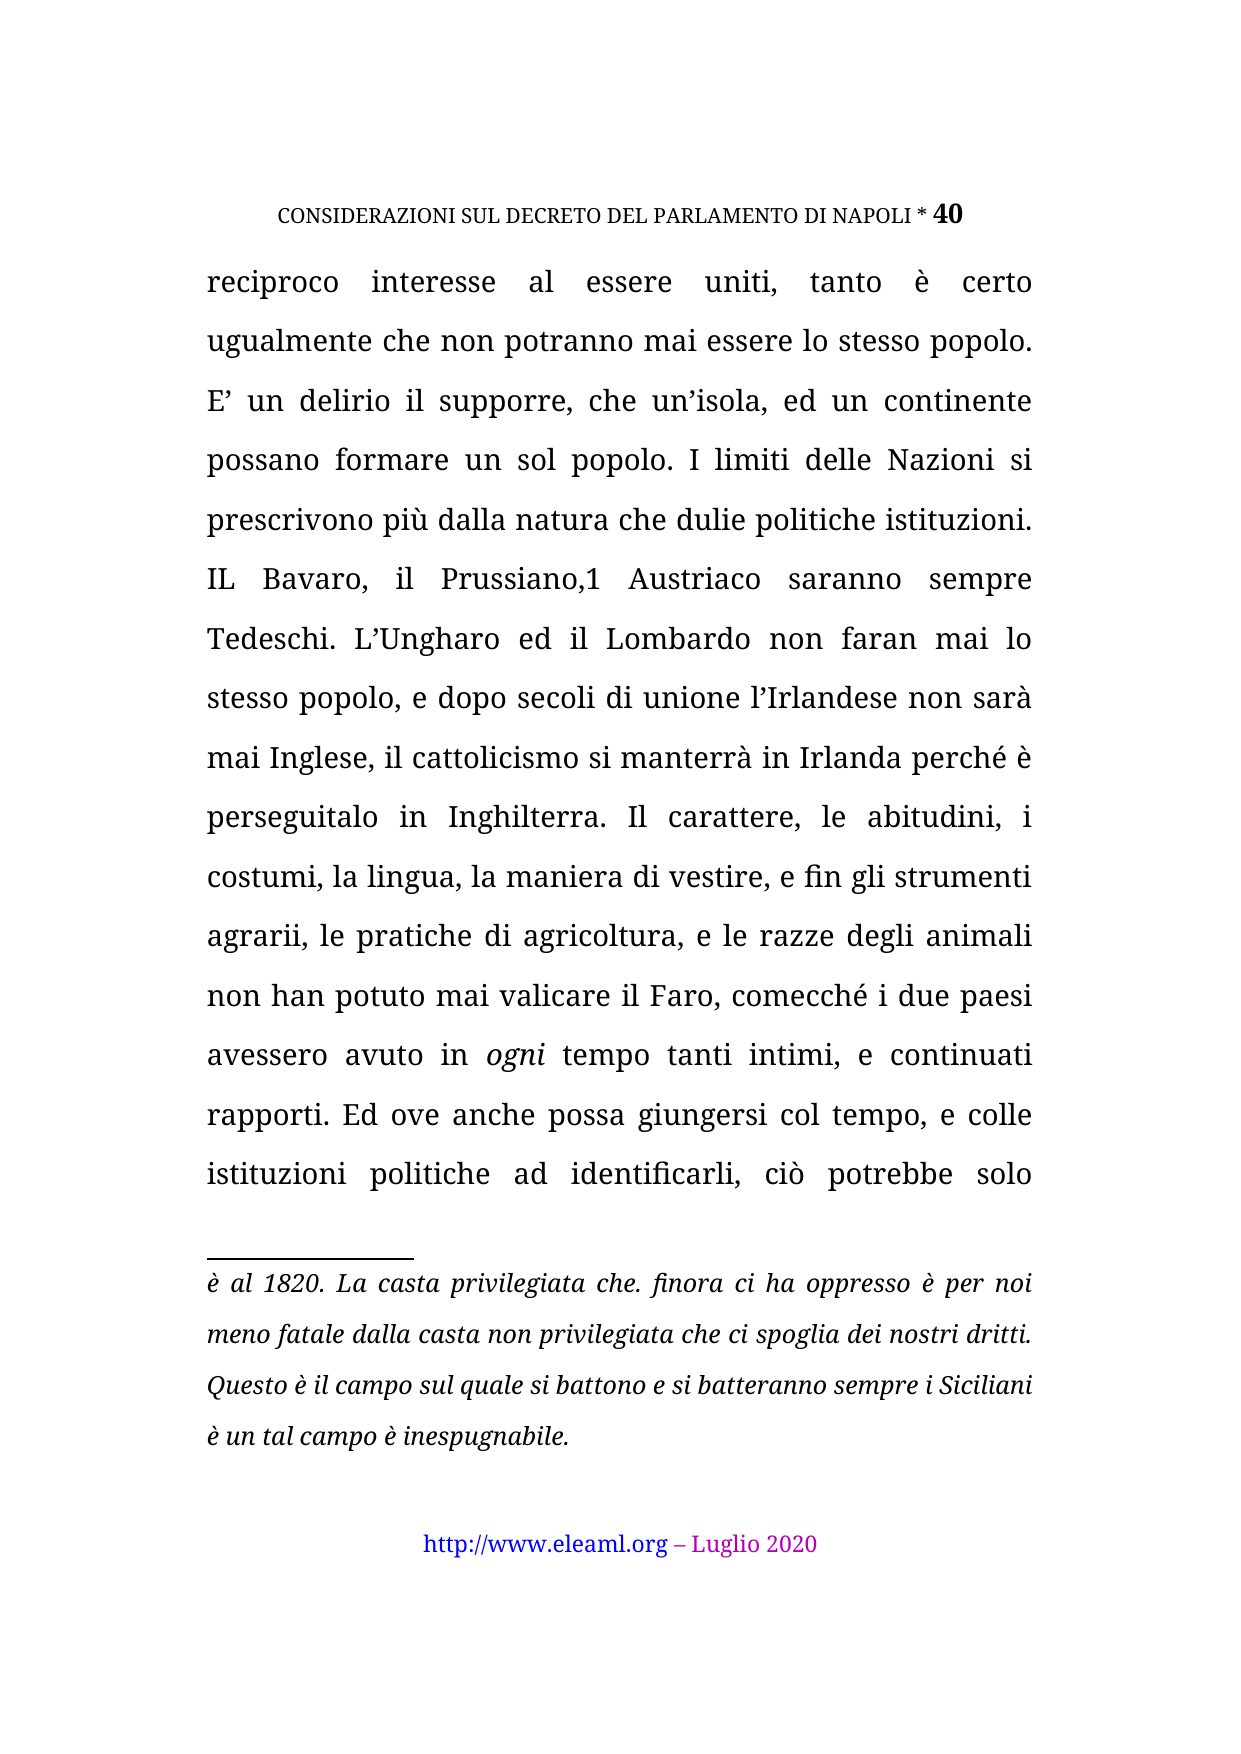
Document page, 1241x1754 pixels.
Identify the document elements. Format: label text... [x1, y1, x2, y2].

text è al 1820. La casta privilegiata che. finora ci ha oppresso è per noi meno fatale dalla casta non privilegiata che ci spoglia dei nostri dritti. Questo è il campo sul quale si battono e si batteranno sempre i Siciliani è un tal campo è inespugnabile. [207, 1265, 1033, 1453]
text reciproco interesse al essere uniti, tanto è certo ugualmente che non potranno mai essere lo stesso popolo. E’ un delirio il supporre, che un’isola, ed un continente possano formare un sol popolo. I limiti delle Nazioni si prescrivono più dalla natura che dulie politiche istituzioni. IL Bavaro, il Prussiano,1 Austriaco saranno sempre Tedeschi. L’Ungharo ed il Lombardo non faran mai lo stesso popolo, e dopo secoli di unione l’Irlandese non sarà mai Inglese, il cattolicismo si manterrà in Irlanda perché è perseguitalo in Inghilterra. Il carattere, le abitudini, i costumi, la lingua, la maniera di vestire, e fin gli strumenti agrarii, le pratiche di agricoltura, e le razze degli animali non han potuto mai valicare il Faro, comecché i due paesi avessero avuto in ogni tempo tanti intimi, e continuati rapporti. Ed ove anche possa giungersi col tempo, e colle istituzioni politiche ad identificarli, ciò potrebbe solo [207, 261, 1033, 1193]
